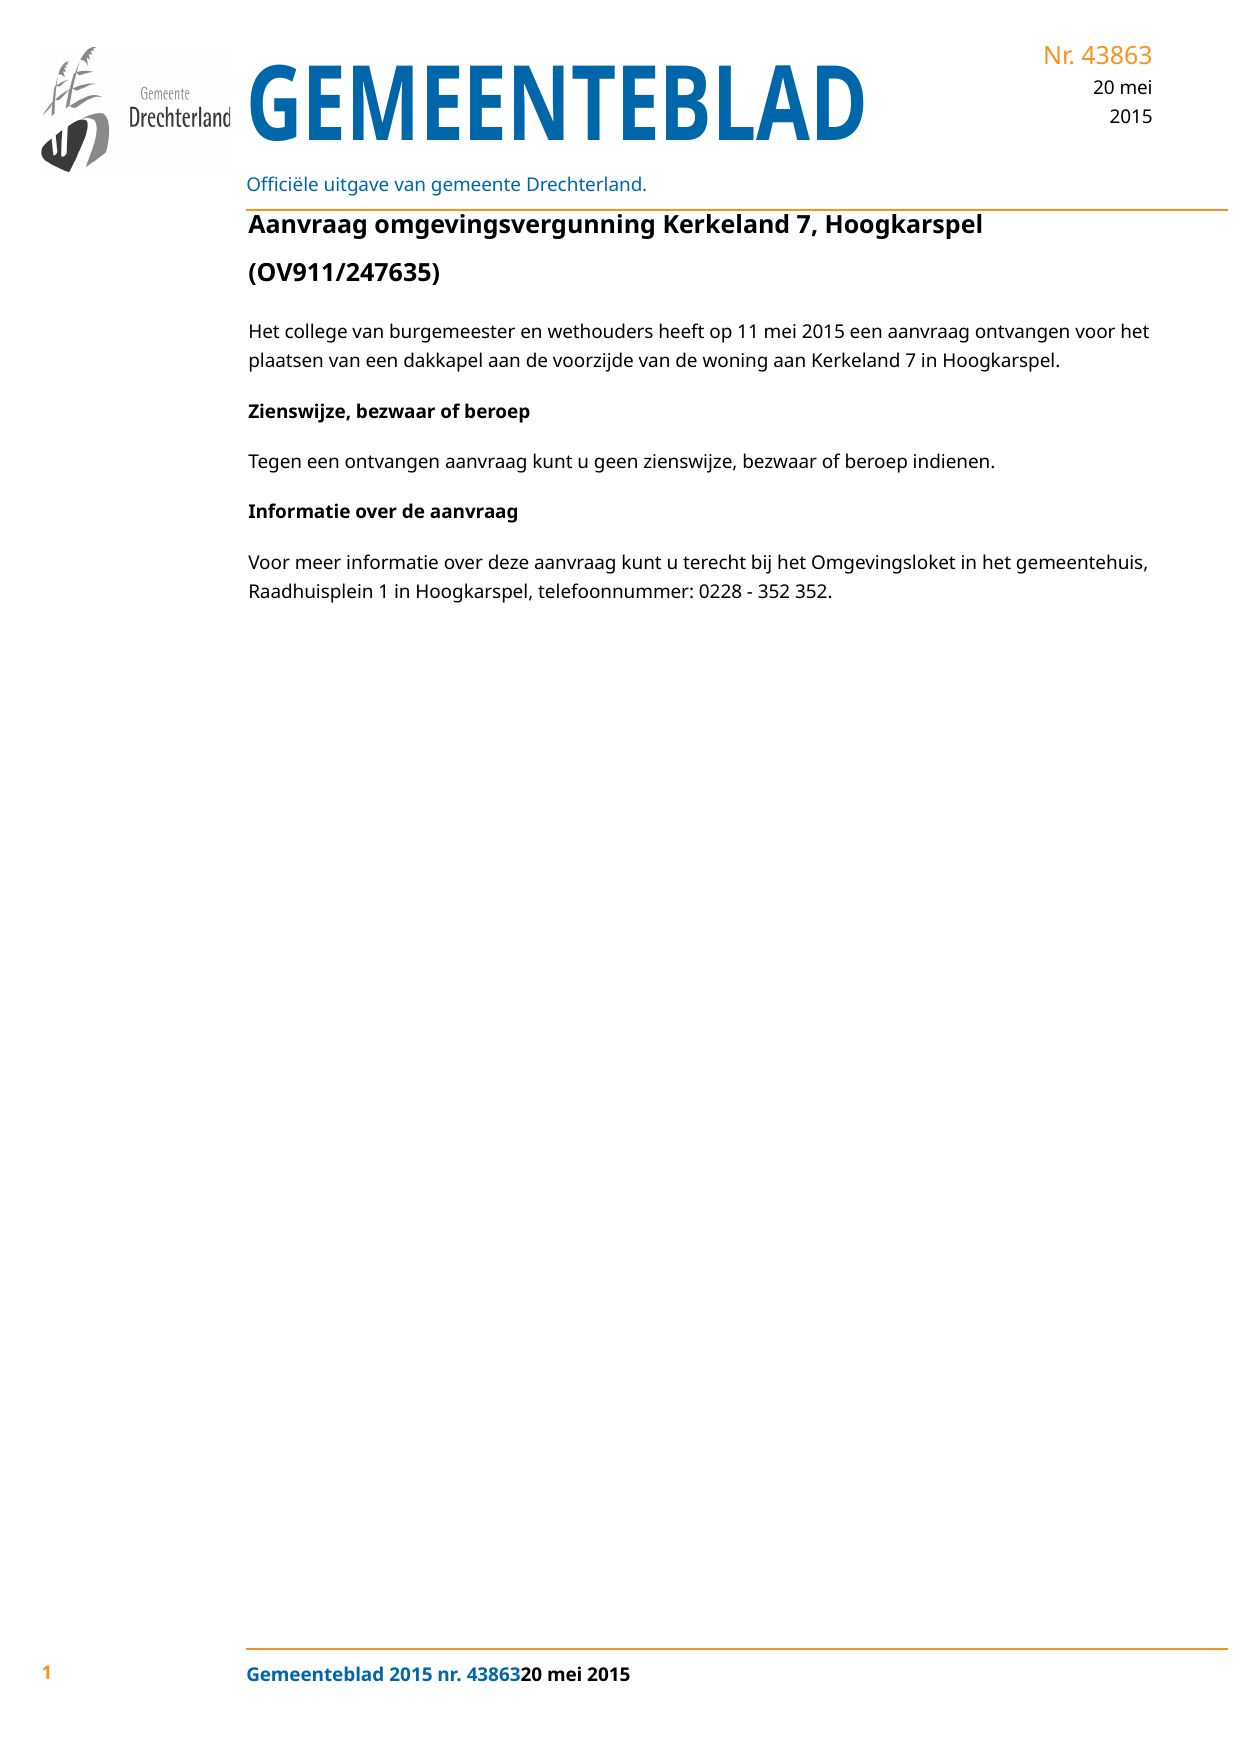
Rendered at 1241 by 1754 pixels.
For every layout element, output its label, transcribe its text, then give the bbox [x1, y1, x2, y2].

text Informatie over de aanvraag [248, 499, 1152, 524]
text Aanvraag omgevingsvergunning Kerkeland 7, Hoogkarspel (OV911/247635) [248, 211, 1152, 288]
text Voor meer informatie over deze aanvraag kunt u terecht bij het Omgevingsloket in het gemeentehuis, Raadhuisplein 1 in Hoogkarspel, telefoonnummer: 0228 - 352 352. [248, 549, 1152, 604]
text Het college van burgemeester en wethouders heeft op 11 mei 2015 een aanvraag ontvangen voor het plaatsen van een dakkapel aan de voorzijde van de woning aan Kerkeland 7 in Hoogkarspel. [248, 318, 1152, 373]
text Tegen een ontvangen aanvraag kunt u geen zienswijze, bezwaar of beroep indienen. [248, 448, 1152, 474]
picture [41, 47, 231, 172]
text Zienswijze, bezwaar of beroep [248, 398, 1152, 424]
